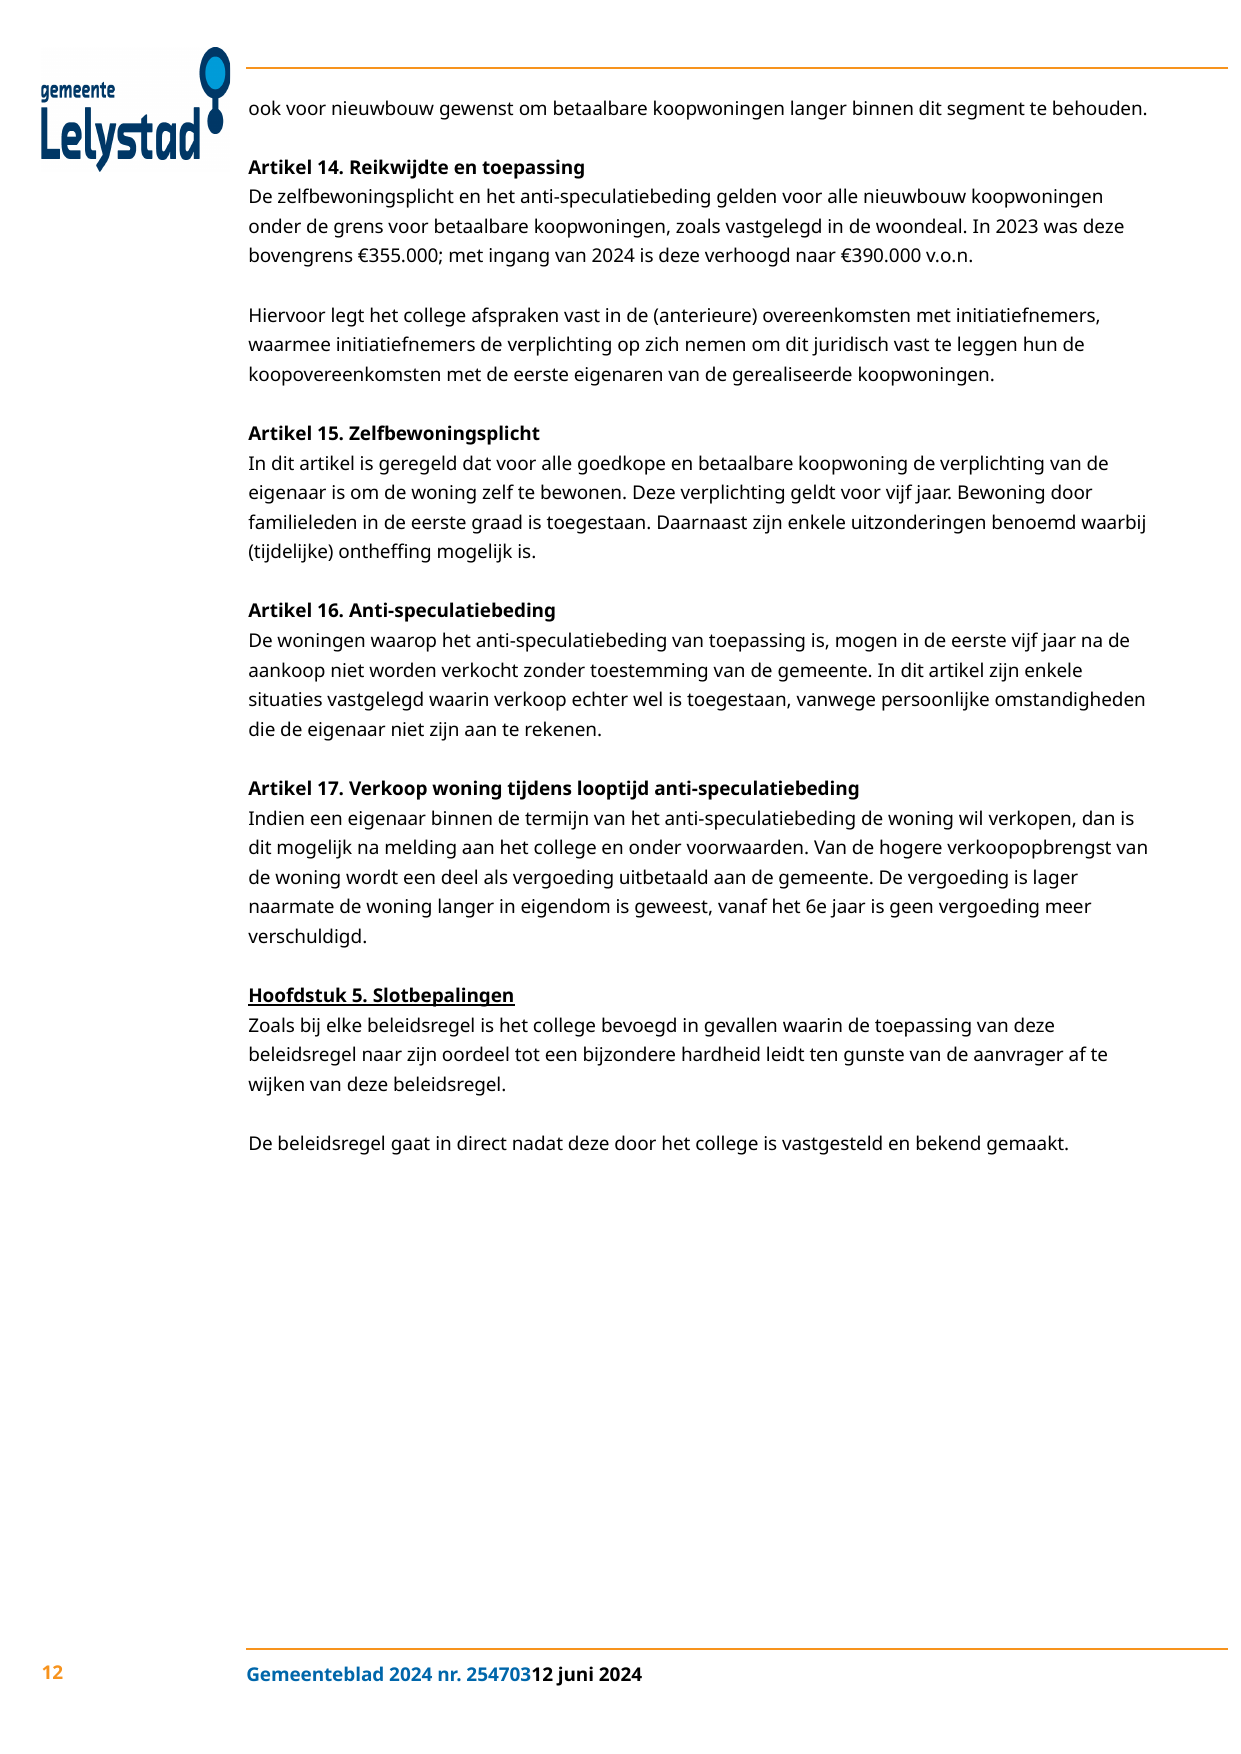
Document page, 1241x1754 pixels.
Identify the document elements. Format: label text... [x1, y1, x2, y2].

picture [41, 47, 231, 172]
text ook voor nieuwbouw gewenst om betaalbare koopwoningen langer binnen dit segment te behouden. [248, 95, 1152, 121]
text Artikel 15. Zelfbewoningsplicht [248, 420, 1152, 446]
text De beleidsregel gaat in direct nadat deze door het college is vastgesteld en bekend gemaakt. [248, 1130, 1152, 1156]
text Indien een eigenaar binnen de termijn van het anti-speculatiebeding de woning wil verkopen, dan is dit mogelijk na melding aan het college en onder voorwaarden. Van de hogere verkoopopbrengst van de woning wordt een deel als vergoeding uitbetaald aan de gemeente. De vergoeding is lager naarmate de woning langer in eigendom is geweest, vanaf het 6e jaar is geen vergoeding meer verschuldigd. [248, 805, 1152, 949]
text Hiervoor legt het college afspraken vast in de (anterieure) overeenkomsten met initiatiefnemers, waarmee initiatiefnemers de verplichting op zich nemen om dit juridisch vast te leggen hun de koopovereenkomsten met de eerste eigenaren van de gerealiseerde koopwoningen. [248, 302, 1152, 387]
text Artikel 14. Reikwijdte en toepassing [248, 154, 1152, 180]
text Hoofdstuk 5. Slotbepalingen [248, 982, 1152, 1008]
text Artikel 16. Anti-speculatiebeding [248, 598, 1152, 623]
text In dit artikel is geregeld dat voor alle goedkope en betaalbare koopwoning de verplichting van de eigenaar is om de woning zelf te bewonen. Deze verplichting geldt voor vijf jaar. Bewoning door familieleden in de eerste graad is toegestaan. Daarnaast zijn enkele uitzonderingen benoemd waarbij (tijdelijke) ontheffing mogelijk is. [248, 450, 1152, 564]
text De zelfbewoningsplicht en het anti-speculatiebeding gelden voor alle nieuwbouw koopwoningen onder de grens voor betaalbare koopwoningen, zoals vastgelegd in de woondeal. In 2023 was deze bovengrens €355.000; met ingang van 2024 is deze verhoogd naar €390.000 v.o.n. [248, 183, 1152, 268]
text De woningen waarop het anti-speculatiebeding van toepassing is, mogen in de eerste vijf jaar na de aankoop niet worden verkocht zonder toestemming van de gemeente. In dit artikel zijn enkele situaties vastgelegd waarin verkoop echter wel is toegestaan, vanwege persoonlijke omstandigheden die de eigenaar niet zijn aan te rekenen. [248, 627, 1152, 742]
text Artikel 17. Verkoop woning tijdens looptijd anti-speculatiebeding [248, 775, 1152, 801]
text Zoals bij elke beleidsregel is het college bevoegd in gevallen waarin de toepassing van deze beleidsregel naar zijn oordeel tot een bijzondere hardheid leidt ten gunste van de aanvrager af te wijken van deze beleidsregel. [248, 1012, 1152, 1097]
